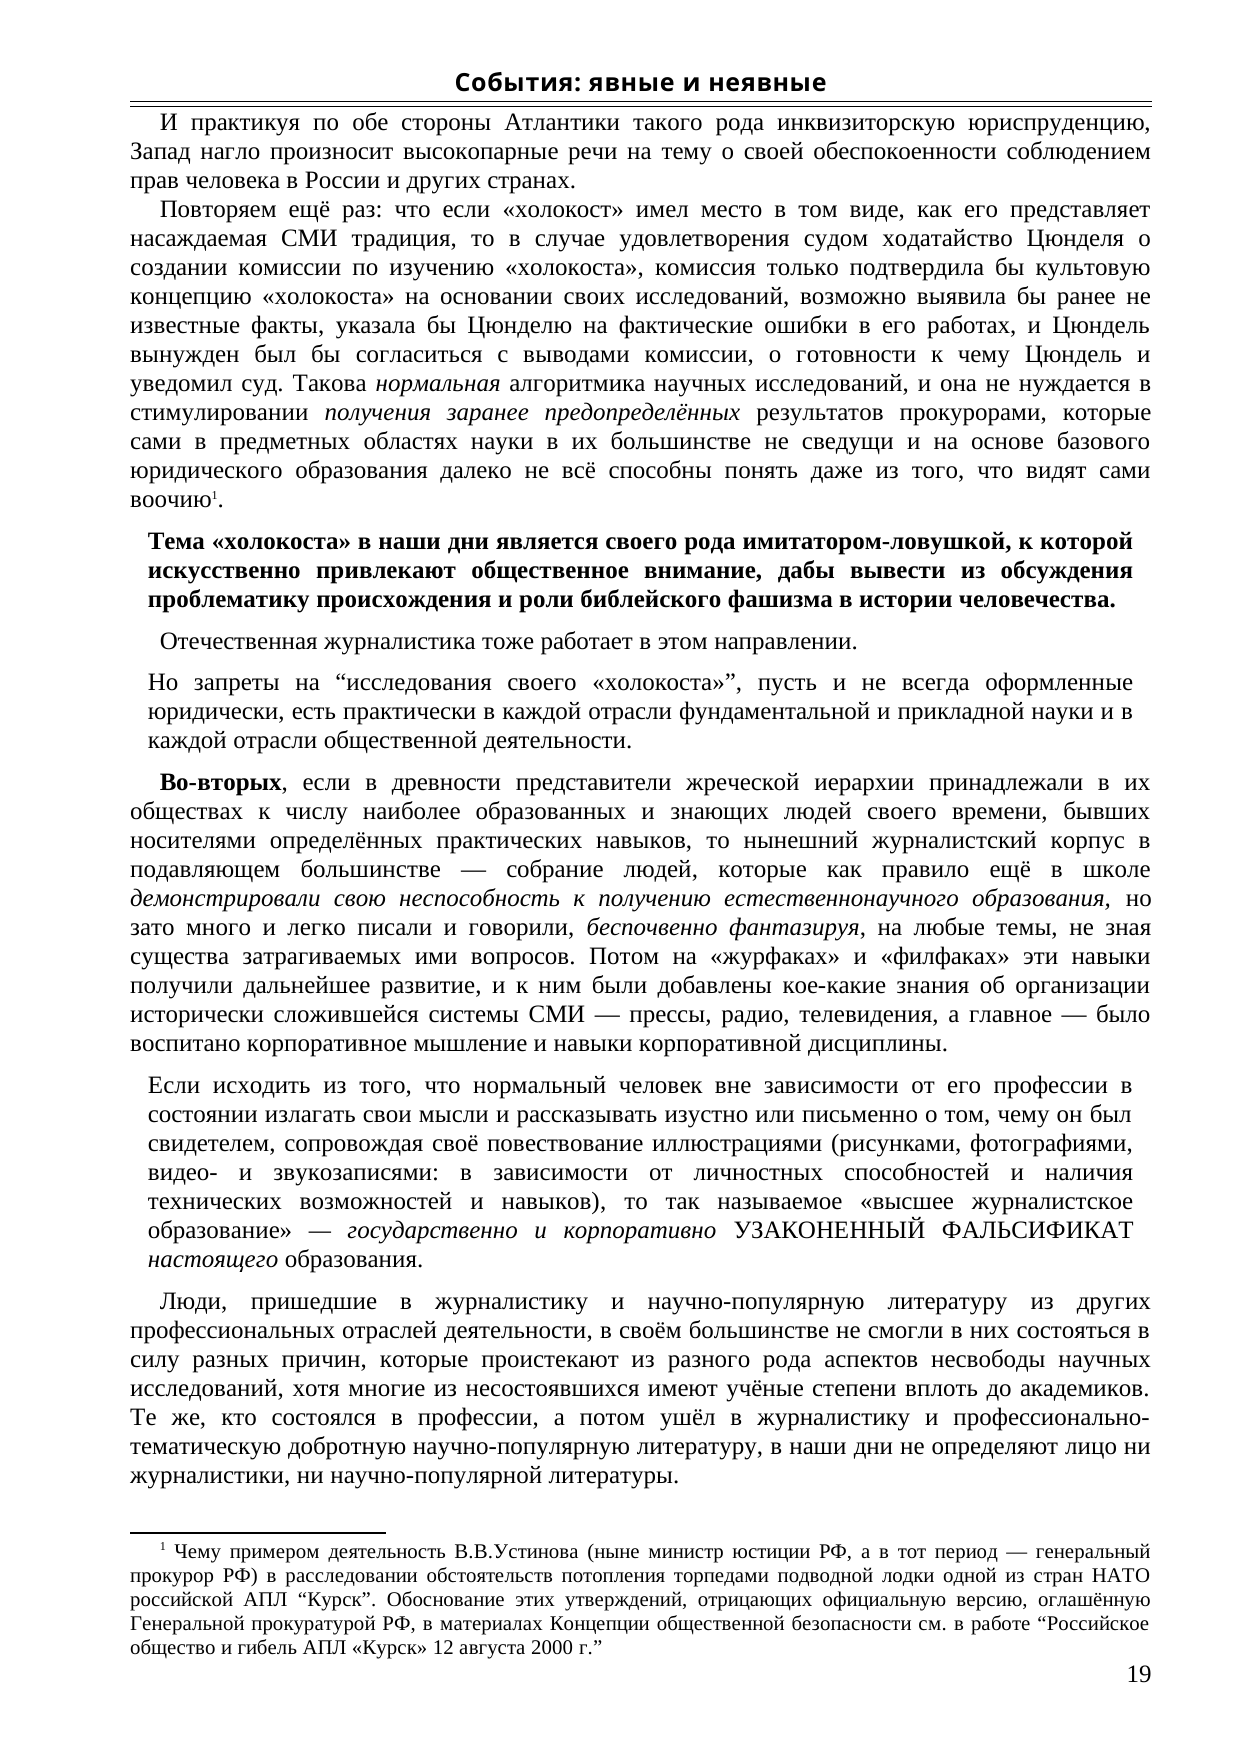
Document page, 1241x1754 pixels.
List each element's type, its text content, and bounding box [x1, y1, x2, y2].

text Во-вторых, если в древности представители жреческой иерархии принадлежали в их обществах к числу наиболее образованных и знающих людей своего времени, бывших носителями определённых практических навыков, то нынешний журналистский корпус в подавляющем большинстве — собрание людей, которые как правило ещё в школе демонстрировали свою неспособность к получению естественнонаучного образования, но зато много и легко писали и говорили, беспочвенно фантазируя, на любые темы, не зная существа затрагиваемых ими вопросов. Потом на «журфаках» и «филфаках» эти навыки получили дальнейшее развитие, и к ним были добавлены кое-какие знания об организации исторически сложившейся системы СМИ — прессы, радио, телевидения, а главное — было воспитано корпоративное мышление и навыки корпоративной дисциплины. [130, 767, 1152, 1057]
text Тема «холокоста» в наши дни является своего рода имитатором-ловушкой, к которой искусственно привлекают общественное внимание, дабы вывести из обсуждения проблематику происхождения и роли библейского фашизма в истории человечества. [148, 526, 1134, 613]
text Но запреты на “исследования своего «холокоста»”, пусть и не всегда оформленные юридически, есть практически в каждой отрасли фундаментальной и прикладной науки и в каждой отрасли общественной деятельности. [148, 667, 1134, 754]
text И практикуя по обе стороны Атлантики такого рода инквизиторскую юриспруденцию, Запад нагло произносит высокопарные речи на тему о своей обеспокоенности соблюдением прав человека в России и других странах. [130, 107, 1152, 194]
text Чему примером деятельность В.В.Устинова (ныне министр юстиции РФ, а в тот период — генеральный прокурор РФ) в расследовании обстоятельств потопления торпедами подводной лодки одной из стран НАТО российской АПЛ “Курск”. Обоснование этих утверждений, отрицающих официальную версию, оглашённую Генеральной прокуратурой РФ, в материалах Концепции общественной безопасности см. в работе “Российское общество и гибель АПЛ «Курск» 12 августа 2000 г.” [130, 1539, 1152, 1659]
text Люди, пришедшие в журналистику и научно-популярную литературу из других профессиональных отраслей деятельности, в своём большинстве не смогли в них состояться в силу разных причин, которые проистекают из разного рода аспектов несвободы научных исследований, хотя многие из несостоявшихся имеют учёные степени вплоть до академиков. Те же, кто состоялся в профессии, а потом ушёл в журналистику и профессионально-тематическую добротную научно-популярную литературу, в наши дни не определяют лицо ни журналистики, ни научно-популярной литературы. [130, 1286, 1152, 1489]
text Повторяем ещё раз: что если «холокост» имел место в том виде, как его представляет насаждаемая СМИ традиция, то в случае удовлетворения судом ходатайство Цюнделя о создании комиссии по изучению «холокоста», комиссия только подтвердила бы культовую концепцию «холокоста» на основании своих исследований, возможно выявила бы ранее не известные факты, указала бы Цюнделю на фактические ошибки в его работах, и Цюндель вынужден был бы согласиться с выводами комиссии, о готовности к чему Цюндель и уведомил суд. Такова нормальная алгоритмика научных исследований, и она не нуждается в стимулировании получения заранее предопределённых результатов прокурорами, которые сами в предметных областях науки в их большинстве не сведущи и на основе базового юридического образования далеко не всё способны понять даже из того, что видят сами воочию. [130, 194, 1152, 513]
text Отечественная журналистика тоже работает в этом направлении. [130, 626, 1152, 654]
text Если исходить из того, что нормальный человек вне зависимости от его профессии в состоянии излагать свои мысли и рассказывать изустно или письменно о том, чему он был свидетелем, сопровождая своё повествование иллюстрациями (рисунками, фотографиями, видео- и звукозаписями: в зависимости от личностных способностей и наличия технических возможностей и навыков), то так называемое «высшее журналистское образование» — государственно и корпоративно УЗАКОНЕННЫЙ ФАЛЬСИФИКАТ настоящего образования. [148, 1070, 1134, 1273]
